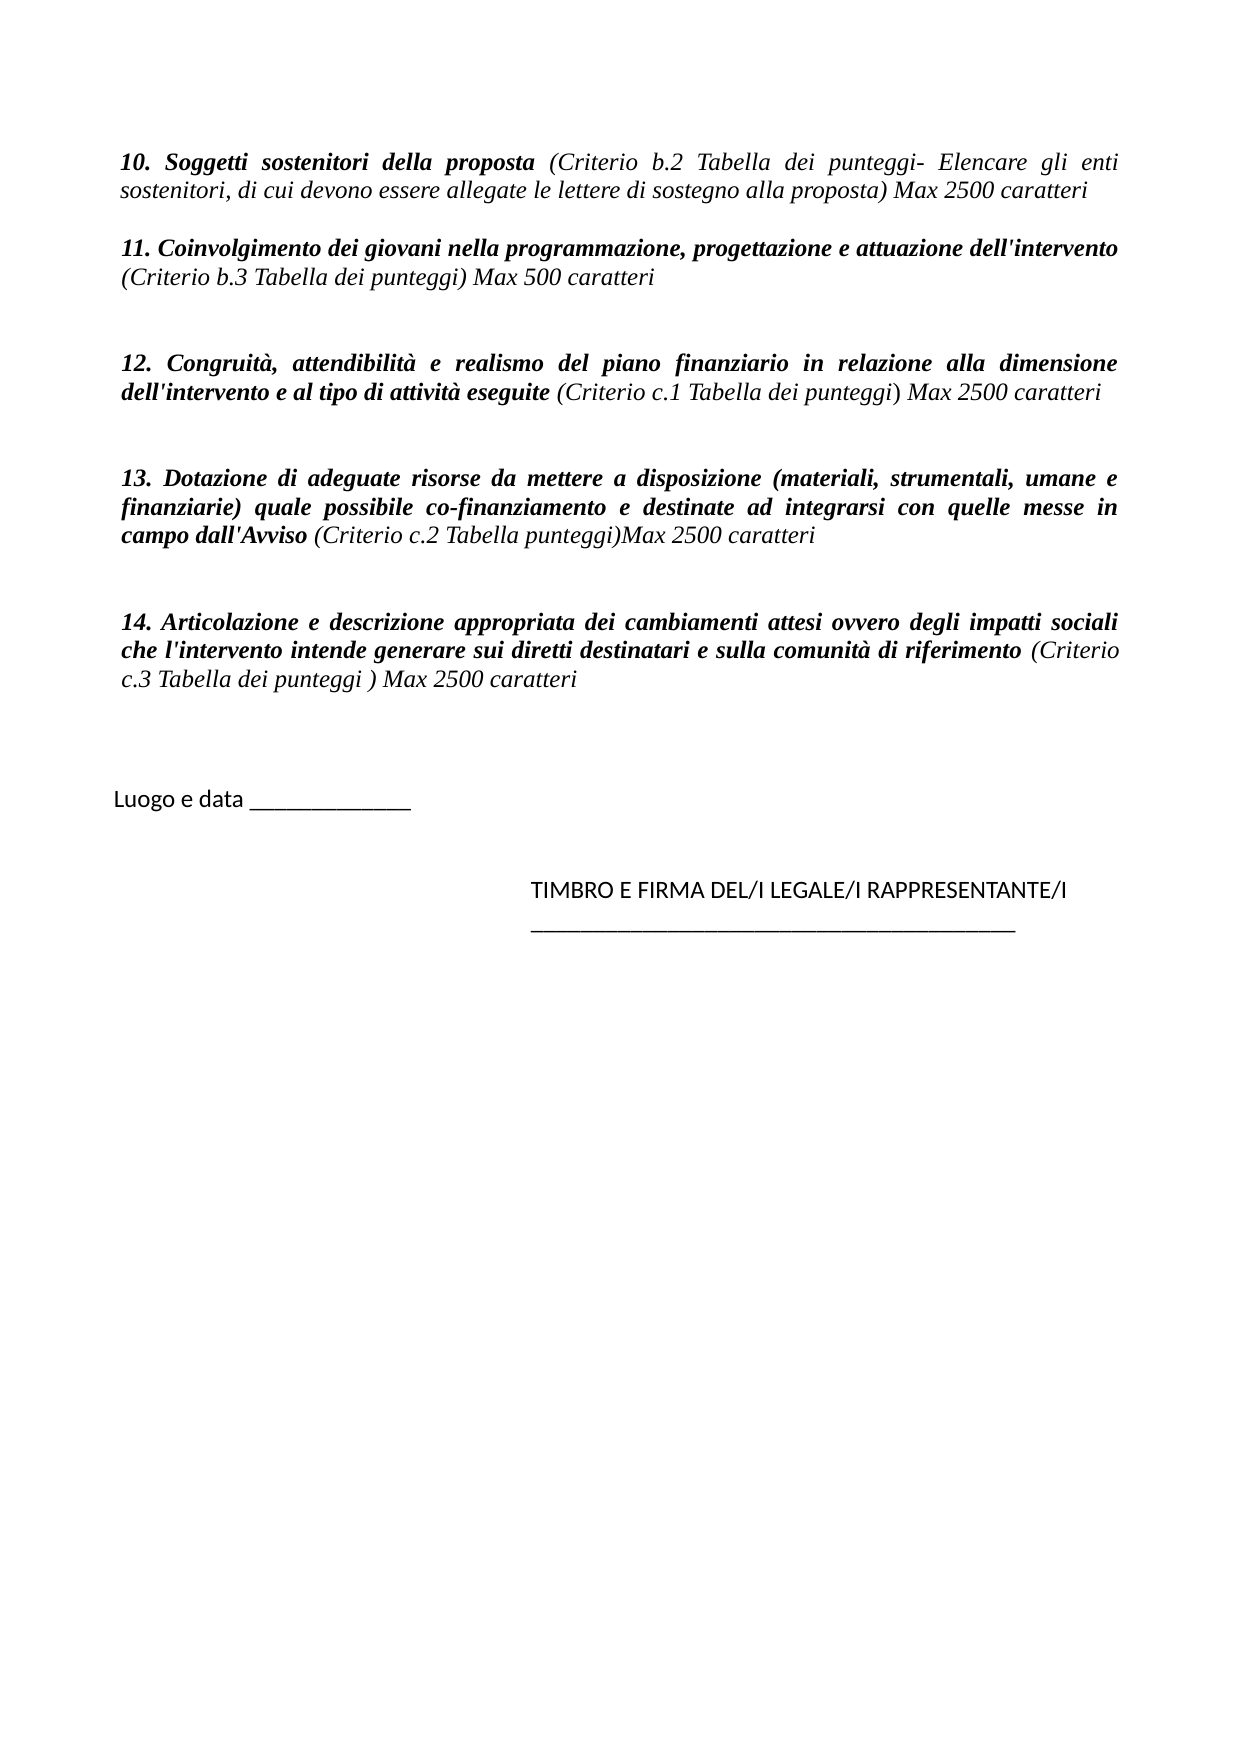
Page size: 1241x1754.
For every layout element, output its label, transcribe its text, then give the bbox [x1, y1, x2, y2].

text Luogo e data _____________ [113, 783, 1122, 813]
text _______________________________________ [118, 905, 1122, 936]
list 14. Articolazione e descrizione appropriata dei cambiamenti attesi ovvero degli impatti sociali che l'intervento intende generare sui diretti destinatari e sulla comunità di riferimento (Criterio c.3 Tabella dei punteggi ) Max 2500 caratteri [121, 607, 1122, 693]
text TIMBRO E FIRMA DEL/I LEGALE/I RAPPRESENTANTE/I [118, 874, 1122, 905]
text 13. Dotazione di adeguate risorse da mettere a disposizione (materiali, strumentali, umane e finanziarie) quale possibile co-finanziamento e destinate ad integrarsi con quelle messe in campo dall'Avviso (Criterio c.2 Tabella punteggi)Max 2500 caratteri [121, 463, 1122, 549]
list 11. Coinvolgimento dei giovani nella programmazione, progettazione e attuazione dell'intervento (Criterio b.3 Tabella dei punteggi) Max 500 caratteri [121, 233, 1122, 291]
list 10. Soggetti sostenitori della proposta (Criterio b.2 Tabella dei punteggi- Elencare gli enti sostenitori, di cui devono essere allegate le lettere di sostegno alla proposta) Max 2500 caratteri [120, 147, 1122, 204]
list 12. Congruità, attendibilità e realismo del piano finanziario in relazione alla dimensione dell'intervento e al tipo di attività eseguite (Criterio c.1 Tabella dei punteggi) Max 2500 caratteri [121, 348, 1122, 406]
